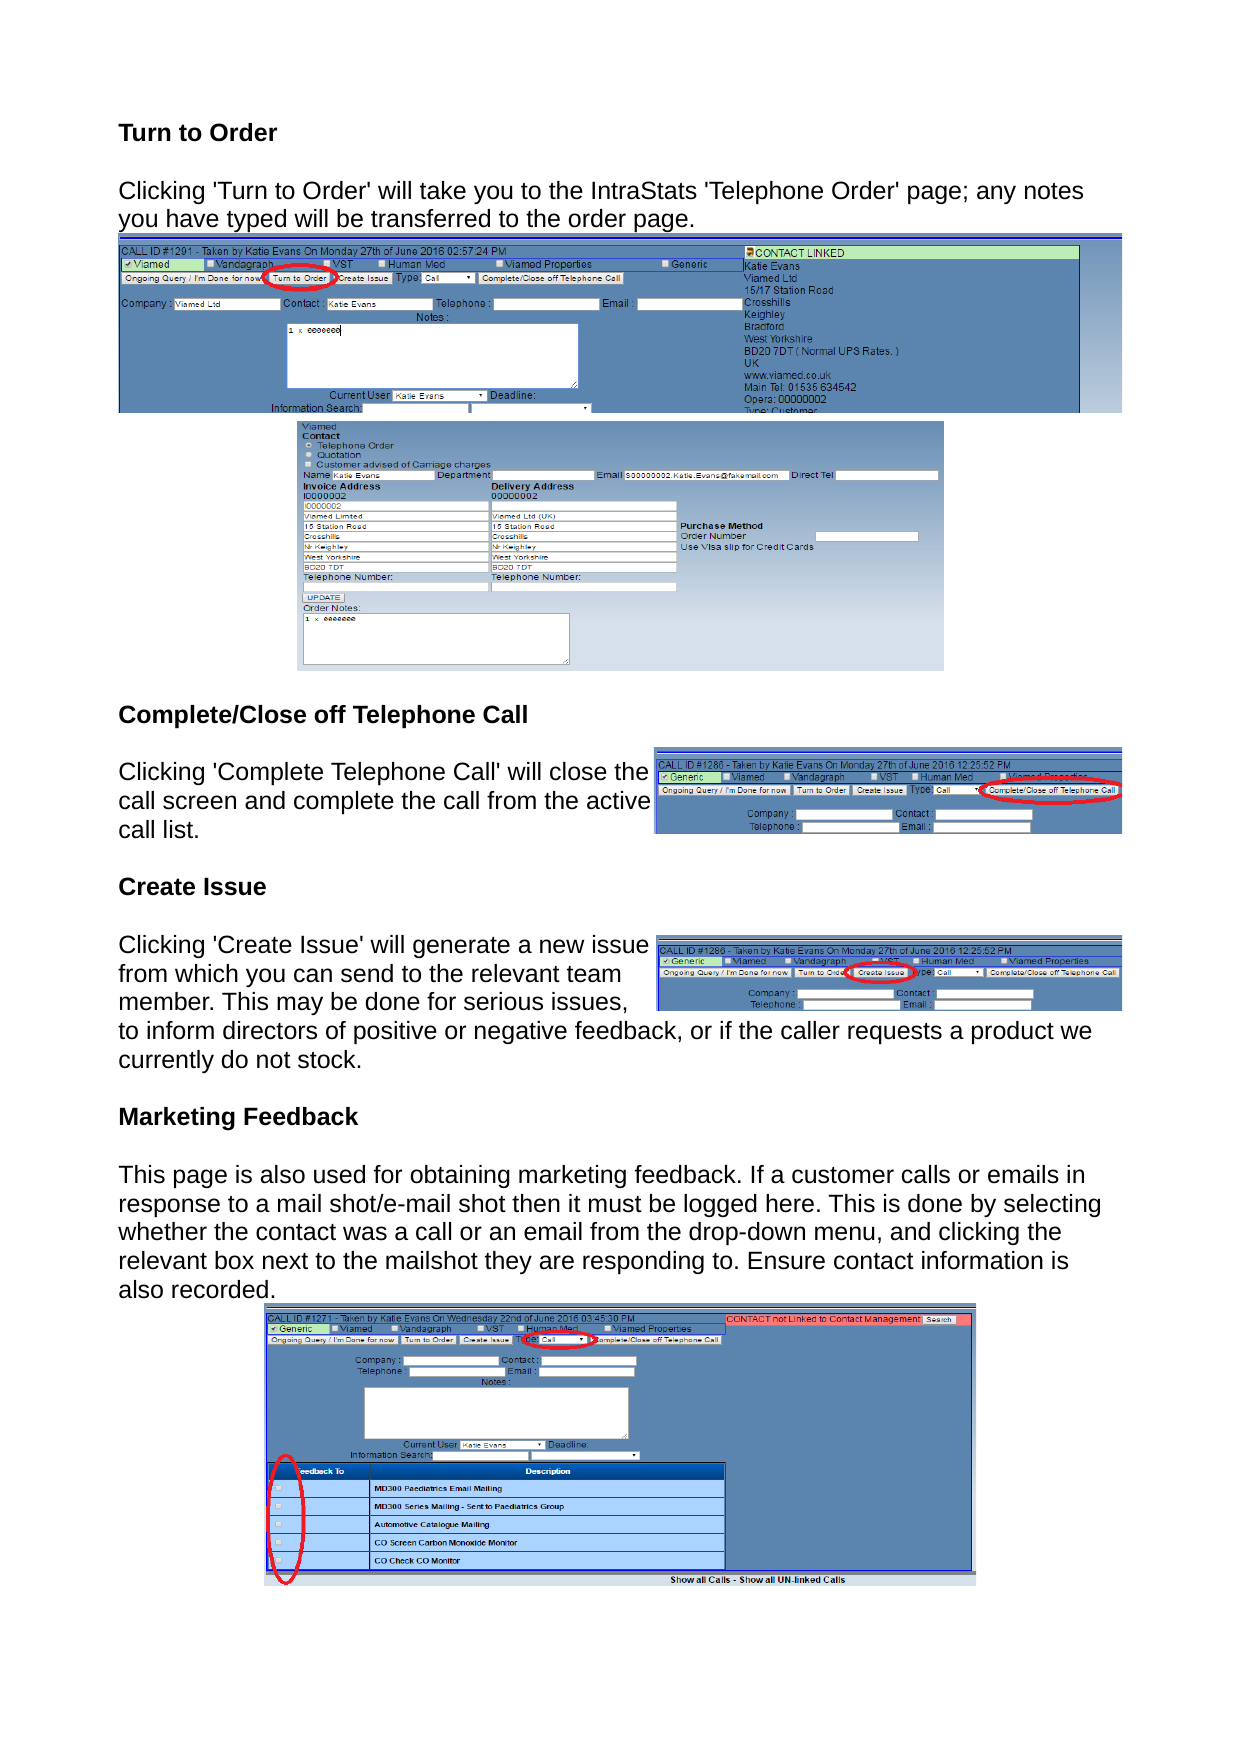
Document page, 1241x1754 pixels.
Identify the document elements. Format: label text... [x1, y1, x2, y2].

text Clicking 'Turn to Order' will take you to the IntraStats 'Telephone Order' page; any notes you have typed will be transferred to the order page. [118, 176, 1122, 233]
text This page is also used for obtaining marketing feedback. If a customer calls or emails in response to a mail shot/e-mail shot then it must be logged here. This is done by selecting whether the contact was a call or an email from the drop-down menu, and clicking the relevant box next to the mailshot they are responding to. Ensure contact information is also recorded. [118, 1160, 1122, 1303]
text Create Issue [118, 872, 1122, 901]
text Clicking 'Create Issue' will generate a new issue from which you can send to the relevant team member. This may be done for serious issues, to inform directors of positive or negative feedback, or if the caller requests a product we currently do not stock. [118, 930, 1122, 1073]
text Clicking 'Complete Telephone Call' will close the call screen and complete the call from the active call list. [118, 757, 1122, 843]
text Complete/Close off Telephone Call [118, 700, 1122, 728]
text Marketing Feedback [118, 1102, 1122, 1131]
text Turn to Order [118, 118, 1122, 147]
